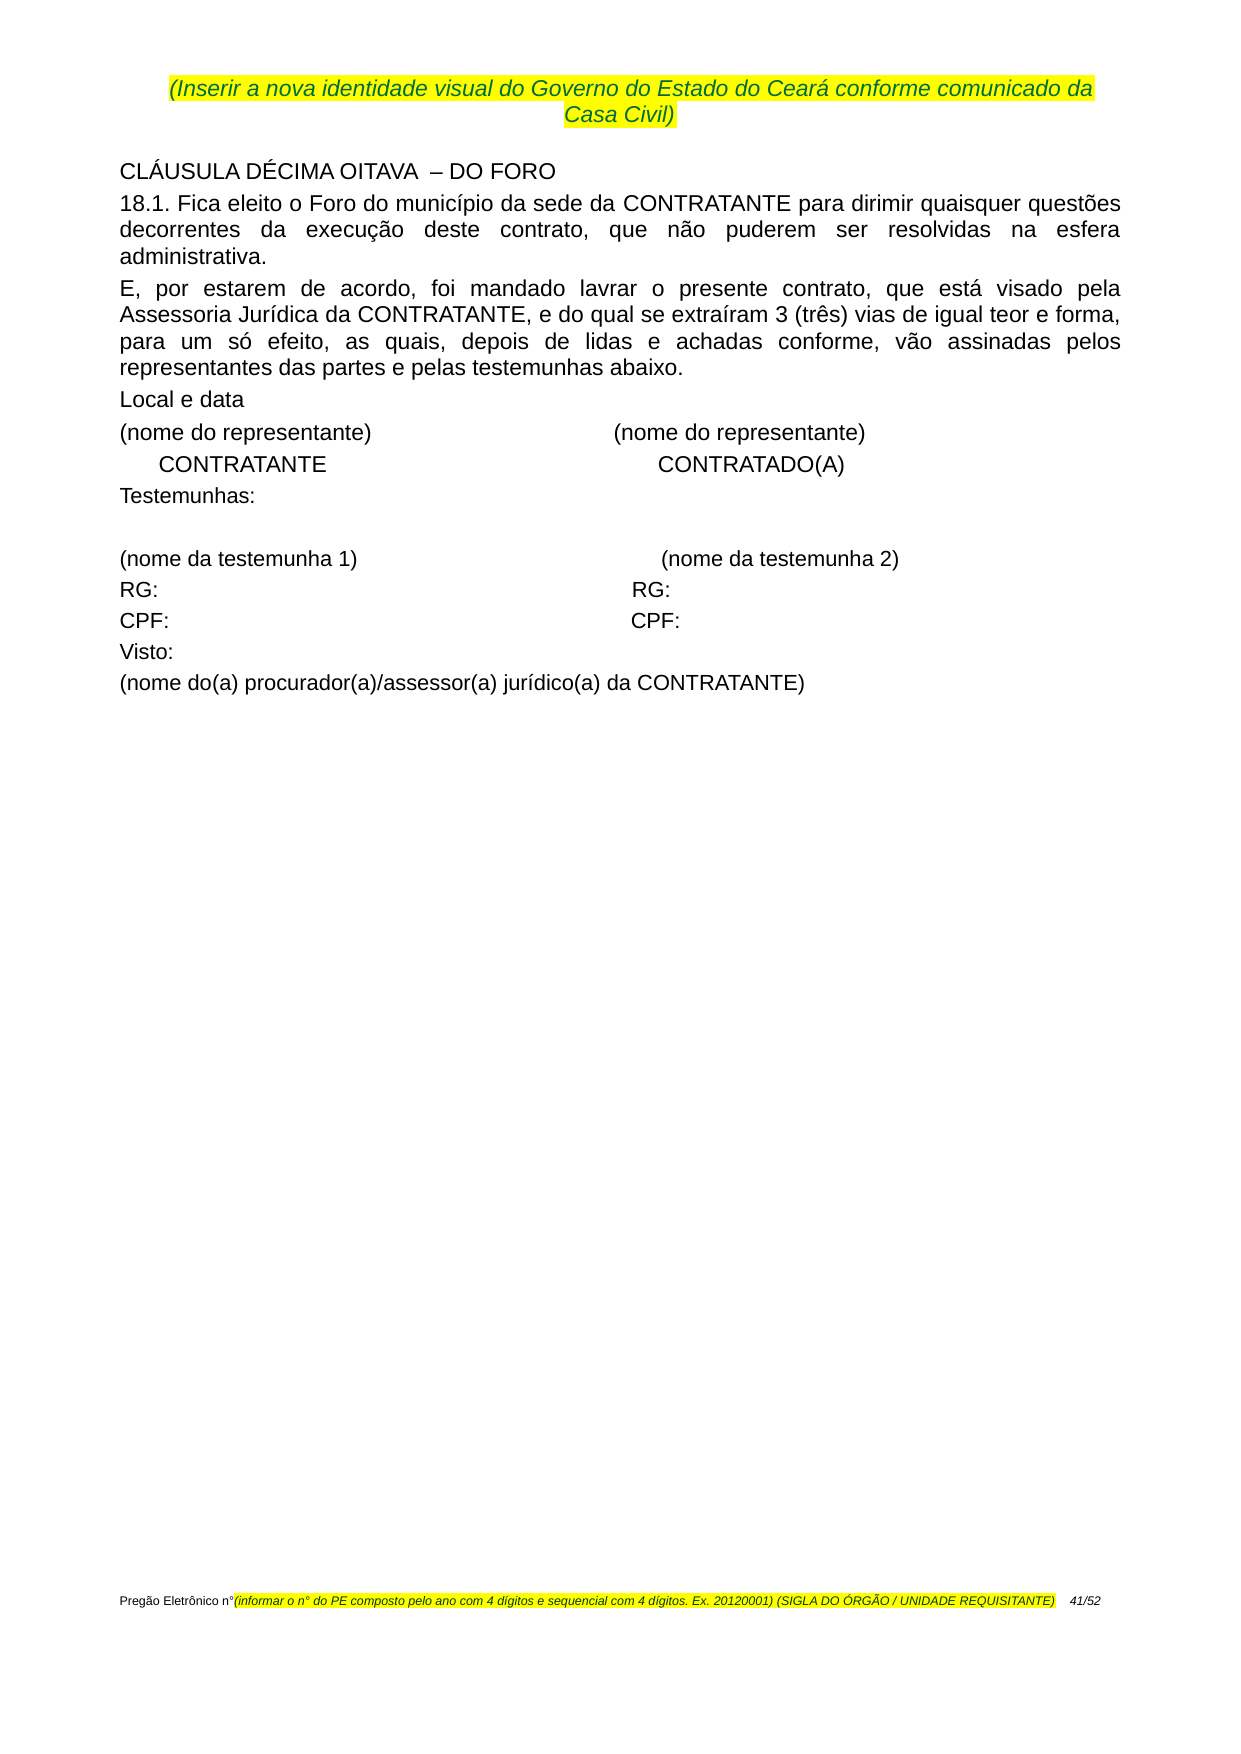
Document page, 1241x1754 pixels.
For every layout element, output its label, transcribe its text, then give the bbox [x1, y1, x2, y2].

text CLÁUSULA DÉCIMA OITAVA – DO FORO [119, 158, 1121, 184]
text (nome do(a) procurador(a)/assessor(a) jurídico(a) da CONTRATANTE) [119, 670, 1121, 695]
text RG: RG: [119, 577, 1121, 602]
text (nome do representante) (nome do representante) [119, 418, 1121, 445]
text (nome da testemunha 1) (nome da testemunha 2) [119, 545, 1121, 571]
text 18.1. Fica eleito o Foro do município da sede da CONTRATANTE para dirimir quaisquer questões decorrentes da execução deste contrato, que não puderem ser resolvidas na esfera administrativa. [119, 190, 1121, 269]
text Local e data [119, 386, 1121, 413]
text Testemunhas: [119, 483, 1121, 508]
text CONTRATANTE CONTRATADO(A) [158, 451, 1122, 477]
text E, por estarem de acordo, foi mandado lavrar o presente contrato, que está visado pela Assessoria Jurídica da CONTRATANTE, e do qual se extraíram 3 (três) vias de igual teor e forma, para um só efeito, as quais, depois de lidas e achadas conforme, vão assinadas pelos representantes das partes e pelas testemunhas abaixo. [119, 275, 1121, 380]
text Visto: [119, 639, 1121, 664]
text CPF: CPF: [119, 608, 1121, 633]
